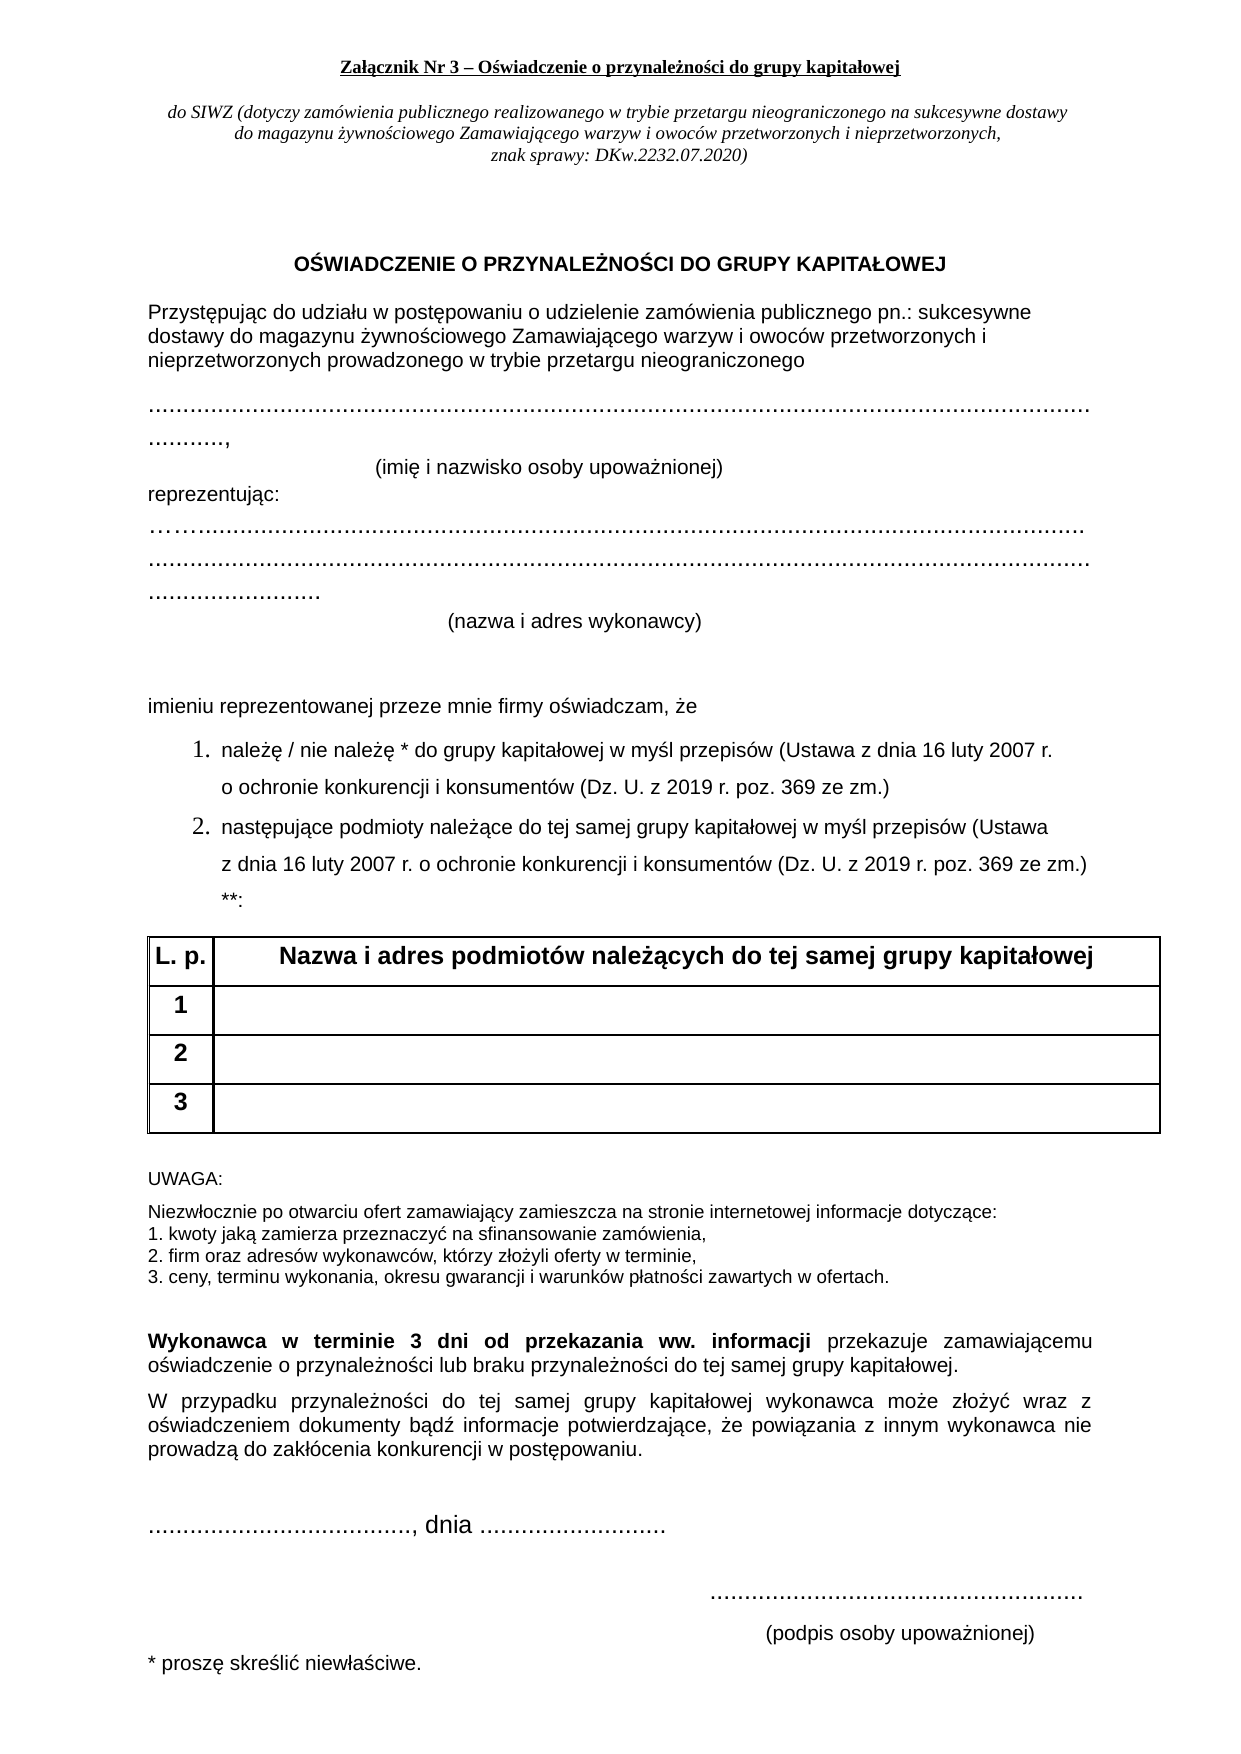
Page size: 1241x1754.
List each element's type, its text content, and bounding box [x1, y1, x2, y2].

text ......................................, dnia ........................... ...................................................... [148, 1510, 1093, 1605]
list należę / nie należę * do grupy kapitałowej w myśl przepisów (Ustawa z dnia 16 luty 2007 r. o ochronie konkurencji i konsumentów (Dz. U. z 2019 r. poz. 369 ze zm.) [192, 734, 1093, 799]
table_cell 2 [150, 1036, 212, 1082]
text 2. firm oraz adresów wykonawców, którzy złożyli oferty w terminie, [148, 1244, 1093, 1266]
text Wykonawca w terminie 3 dni od przekazania ww. informacji przekazuje zamawiającemu oświadczenie o przynależności lub braku przynależności do tej samej grupy kapitałowej. [148, 1329, 1093, 1377]
list następujące podmioty należące do tej samej grupy kapitałowej w myśl przepisów (Ustawa z dnia 16 luty 2007 r. o ochronie konkurencji i konsumentów (Dz. U. z 2019 r. poz. 369 ze zm.) **: [192, 811, 1093, 911]
text reprezentując: [148, 482, 1093, 506]
text imieniu reprezentowanej przeze mnie firmy oświadczam, że [148, 694, 1093, 718]
table_cell [215, 1085, 1159, 1131]
text 1. kwoty jaką zamierza przeznaczyć na sfinansowanie zamówienia, [148, 1223, 1093, 1244]
table_header L. p. [150, 938, 212, 985]
text ……................................................................................................................................................................................................................................................................................................. [148, 509, 1093, 604]
text (podpis osoby upoważnionej) [738, 1617, 1093, 1646]
text OŚWIADCZENIE O PRZYNALEŻNOŚCI DO GRUPY KAPITAŁOWEJ [148, 252, 1093, 276]
text 3. ceny, terminu wykonania, okresu gwarancji i warunków płatności zawartych w ofertach. [148, 1266, 1093, 1288]
text * proszę skreślić niewłaściwe. [148, 1650, 1093, 1674]
text UWAGA: [148, 1167, 1093, 1189]
table_cell [215, 987, 1159, 1034]
text Niezwłocznie po otwarciu ofert zamawiający zamieszcza na stronie internetowej informacje dotyczące: [148, 1201, 1093, 1223]
text W przypadku przynależności do tej samej grupy kapitałowej wykonawca może złożyć wraz z oświadczeniem dokumenty bądź informacje potwierdzające, że powiązania z innym wykonawca nie prowadzą do zakłócenia konkurencji w postępowaniu. [148, 1389, 1093, 1461]
text (imię i nazwisko osoby upoważnionej) [152, 454, 947, 478]
table_header Nazwa i adres podmiotów należących do tej samej grupy kapitałowej [215, 938, 1159, 985]
table_cell [215, 1036, 1159, 1082]
text ..................................................................................................................................................., [148, 388, 1093, 450]
text (nazwa i adres wykonawcy) [152, 609, 947, 633]
table_cell 3 [150, 1085, 212, 1131]
table_cell 1 [150, 987, 212, 1034]
text Przystępując do udziału w postępowaniu o udzielenie zamówienia publicznego pn.: sukcesywne dostawy do magazynu żywnościowego Zamawiającego warzyw i owoców przetworzonych i nieprzetworzonych prowadzonego w trybie przetargu nieograniczonego [148, 300, 1093, 372]
